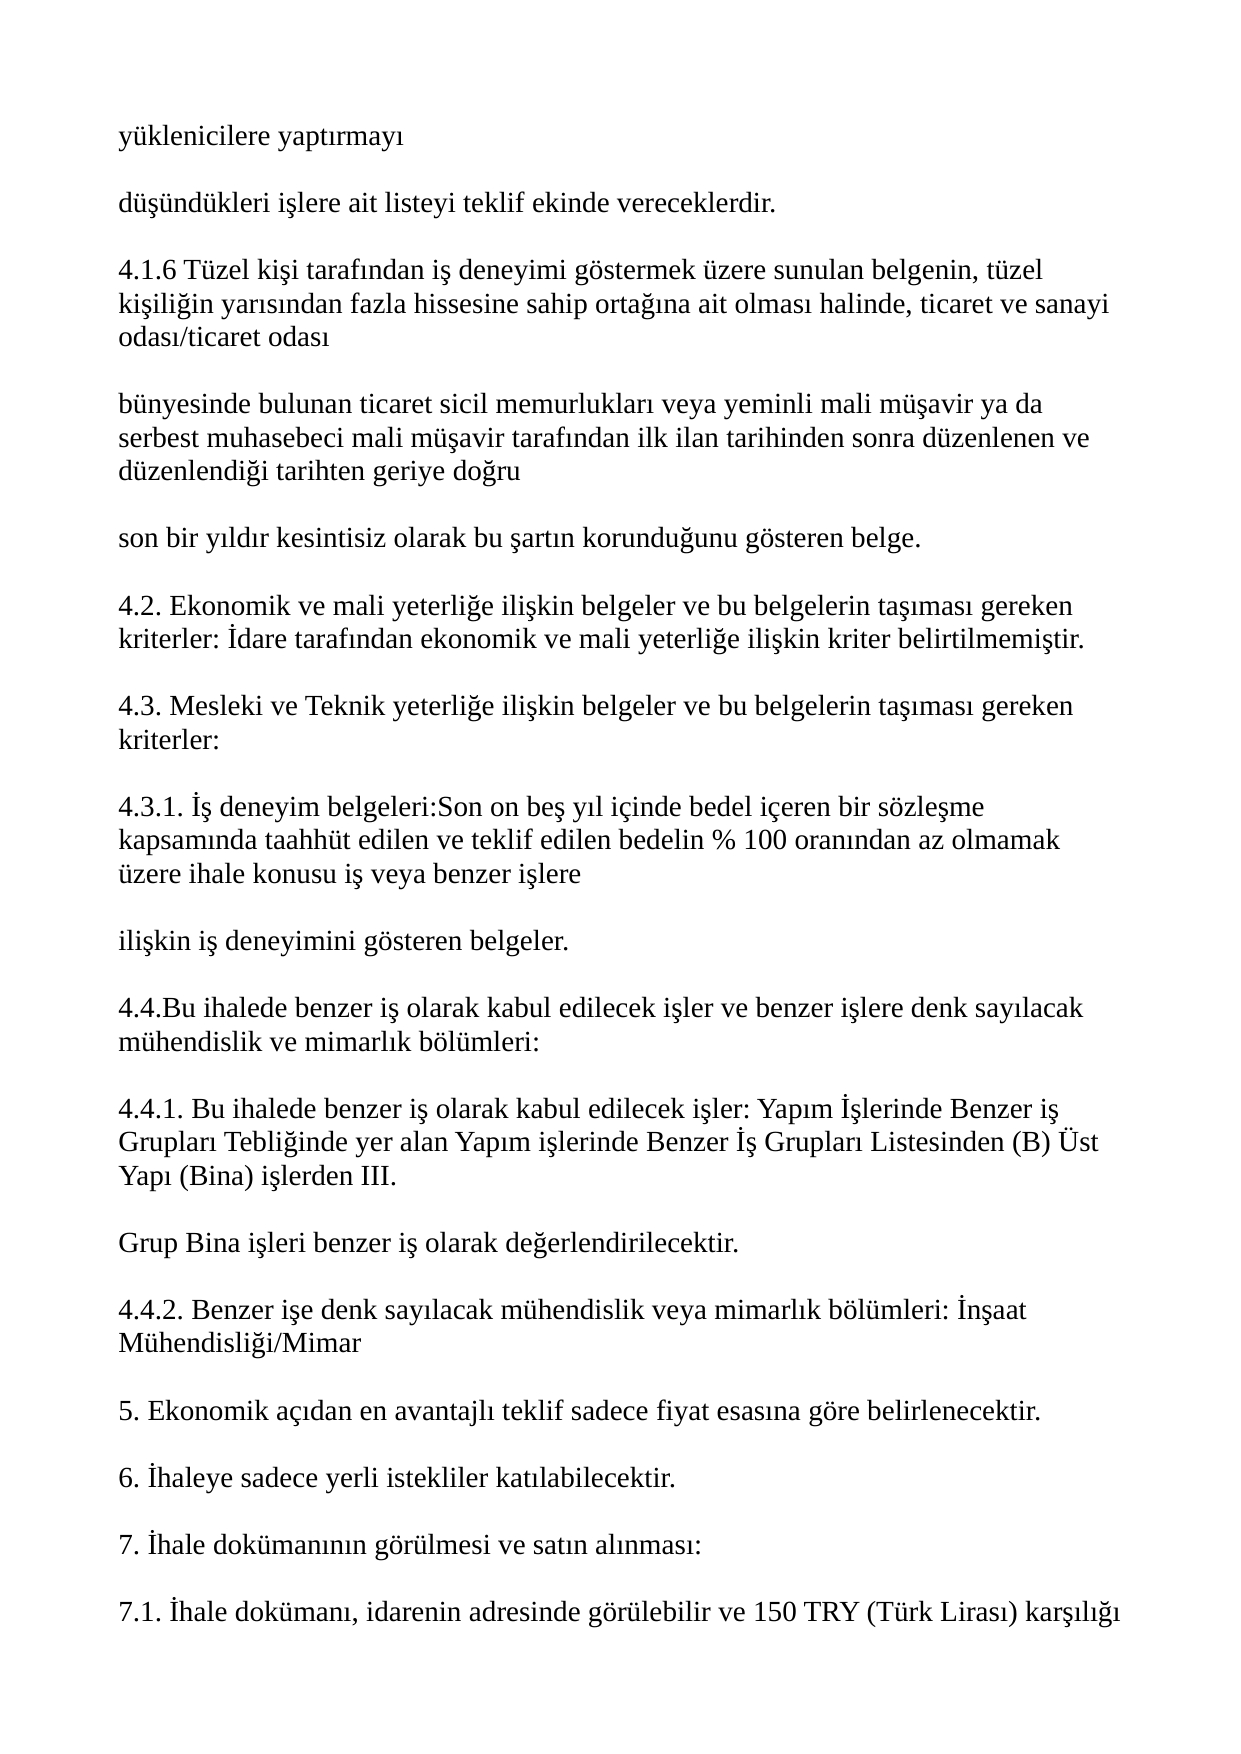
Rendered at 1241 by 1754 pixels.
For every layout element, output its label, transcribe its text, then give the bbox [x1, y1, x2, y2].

text Grup Bina işleri benzer iş olarak değerlendirilecektir. [118, 1225, 1122, 1258]
text düşündükleri işlere ait listeyi teklif ekinde vereceklerdir. [118, 185, 1122, 219]
text son bir yıldır kesintisiz olarak bu şartın korunduğunu gösteren belge. [118, 521, 1122, 554]
text 7. İhale dokümanının görülmesi ve satın alınması: [118, 1527, 1122, 1560]
text 4.1.6 Tüzel kişi tarafından iş deneyimi göstermek üzere sunulan belgenin, tüzel kişiliğin yarısından fazla hissesine sahip ortağına ait olması halinde, ticaret ve sanayi odası/ticaret odası [118, 252, 1122, 353]
text yüklenicilere yaptırmayı [118, 118, 1122, 152]
text 4.4.1. Bu ihalede benzer iş olarak kabul edilecek işler: Yapım İşlerinde Benzer iş Grupları Tebliğinde yer alan Yapım işlerinde Benzer İş Grupları Listesinden (B) Üst Yapı (Bina) işlerden III. [118, 1091, 1122, 1191]
text 5. Ekonomik açıdan en avantajlı teklif sadece fiyat esasına göre belirlenecektir. [118, 1393, 1122, 1426]
text 4.4.Bu ihalede benzer iş olarak kabul edilecek işler ve benzer işlere denk sayılacak mühendislik ve mimarlık bölümleri: [118, 990, 1122, 1057]
text 4.3. Mesleki ve Teknik yeterliğe ilişkin belgeler ve bu belgelerin taşıması gereken kriterler: [118, 688, 1122, 755]
text 7.1. İhale dokümanı, idarenin adresinde görülebilir ve 150 TRY (Türk Lirası) karşılığı [118, 1594, 1122, 1627]
text 4.3.1. İş deneyim belgeleri:Son on beş yıl içinde bedel içeren bir sözleşme kapsamında taahhüt edilen ve teklif edilen bedelin % 100 oranından az olmamak üzere ihale konusu iş veya benzer işlere [118, 789, 1122, 889]
text bünyesinde bulunan ticaret sicil memurlukları veya yeminli mali müşavir ya da serbest muhasebeci mali müşavir tarafından ilk ilan tarihinden sonra düzenlenen ve düzenlendiği tarihten geriye doğru [118, 386, 1122, 487]
text 4.2. Ekonomik ve mali yeterliğe ilişkin belgeler ve bu belgelerin taşıması gereken kriterler: İdare tarafından ekonomik ve mali yeterliğe ilişkin kriter belirtilmemiştir. [118, 588, 1122, 655]
text 4.4.2. Benzer işe denk sayılacak mühendislik veya mimarlık bölümleri: İnşaat Mühendisliği/Mimar [118, 1292, 1122, 1359]
text ilişkin iş deneyimini gösteren belgeler. [118, 923, 1122, 957]
text 6. İhaleye sadece yerli istekliler katılabilecektir. [118, 1460, 1122, 1493]
